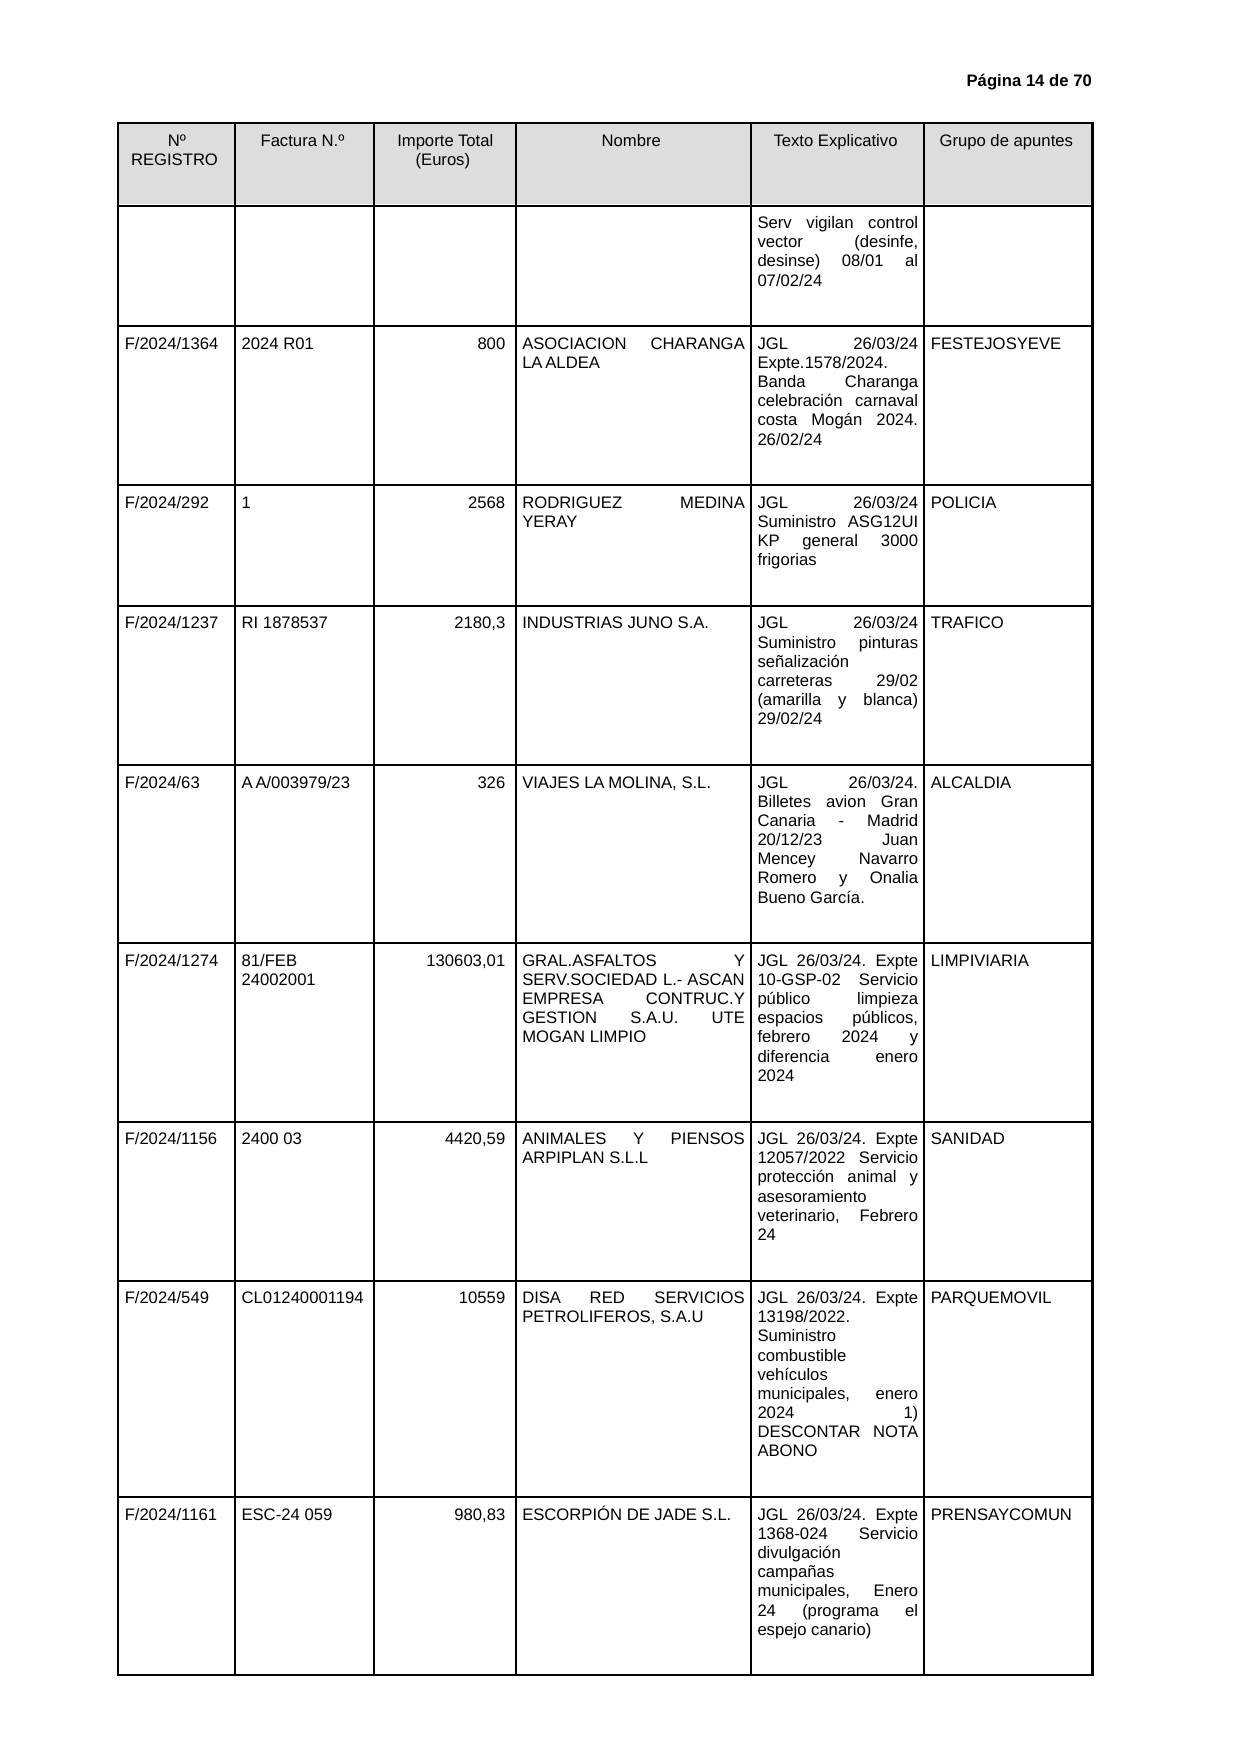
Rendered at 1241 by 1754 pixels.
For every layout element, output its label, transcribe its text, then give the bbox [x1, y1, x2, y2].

table_cell 2024 R01 [236, 327, 373, 484]
table_cell JGL 26/03/24. Billetes avion Gran Canaria - Madrid 20/12/23 Juan Mencey Navarro Romero y Onalia Bueno García. [752, 766, 923, 942]
table_cell VIAJES LA MOLINA, S.L. [517, 766, 750, 942]
table_cell [517, 207, 750, 325]
table_cell F/2024/63 [119, 766, 234, 942]
table_cell 800 [375, 327, 515, 484]
table_cell F/2024/1156 [119, 1123, 234, 1279]
table_cell JGL 26/03/24 Expte.1578/2024. Banda Charanga celebración carnaval costa Mogán 2024. 26/02/24 [752, 327, 923, 484]
table_cell F/2024/1237 [119, 607, 234, 764]
table_cell CL01240001194 [236, 1282, 373, 1496]
table_header Nombre [517, 124, 750, 204]
table_cell 2400 03 [236, 1123, 373, 1279]
table_cell 2568 [375, 486, 515, 605]
table_header Factura N.º [236, 124, 373, 204]
table_cell F/2024/549 [119, 1282, 234, 1496]
table_cell PRENSAYCOMUN [925, 1498, 1091, 1674]
table_cell RODRIGUEZ MEDINA YERAY [517, 486, 750, 605]
table_cell [236, 207, 373, 325]
table_cell 81/FEB 24002001 [236, 944, 373, 1121]
table_cell DISA RED SERVICIOS PETROLIFEROS, S.A.U [517, 1282, 750, 1496]
table_cell 1 [236, 486, 373, 605]
table_cell ESC-24 059 [236, 1498, 373, 1674]
table_cell ESCORPIÓN DE JADE S.L. [517, 1498, 750, 1674]
table_cell INDUSTRIAS JUNO S.A. [517, 607, 750, 764]
table_cell JGL 26/03/24 Suministro pinturas señalización carreteras 29/02 (amarilla y blanca) 29/02/24 [752, 607, 923, 764]
table_cell [375, 207, 515, 325]
table_cell ALCALDIA [925, 766, 1091, 942]
table_cell ANIMALES Y PIENSOS ARPIPLAN S.L.L [517, 1123, 750, 1279]
table_cell PARQUEMOVIL [925, 1282, 1091, 1496]
table_cell JGL 26/03/24. Expte 12057/2022 Servicio protección animal y asesoramiento veterinario, Febrero 24 [752, 1123, 923, 1279]
table_cell 2180,3 [375, 607, 515, 764]
table_cell GRAL.ASFALTOS Y SERV.SOCIEDAD L.- ASCAN EMPRESA CONTRUC.Y GESTION S.A.U. UTE MOGAN LIMPIO [517, 944, 750, 1121]
table_cell 130603,01 [375, 944, 515, 1121]
table_cell JGL 26/03/24. Expte 10-GSP-02 Servicio público limpieza espacios públicos, febrero 2024 y diferencia enero 2024 [752, 944, 923, 1121]
table_cell 10559 [375, 1282, 515, 1496]
table_cell JGL 26/03/24. Expte 13198/2022. Suministro combustible vehículos municipales, enero 2024 1) DESCONTAR NOTA ABONO [752, 1282, 923, 1496]
table_cell 4420,59 [375, 1123, 515, 1279]
table_cell ASOCIACION CHARANGA LA ALDEA [517, 327, 750, 484]
table_header Importe Total (Euros) [375, 124, 515, 204]
table_cell [925, 207, 1091, 325]
table_cell SANIDAD [925, 1123, 1091, 1279]
table_cell JGL 26/03/24 Suministro ASG12UI KP general 3000 frigorias [752, 486, 923, 605]
table_cell 980,83 [375, 1498, 515, 1674]
table_header Texto Explicativo [752, 124, 923, 204]
table_header Grupo de apuntes [925, 124, 1091, 204]
table_cell [119, 207, 234, 325]
table_cell F/2024/1161 [119, 1498, 234, 1674]
table_cell RI 1878537 [236, 607, 373, 764]
table_cell LIMPIVIARIA [925, 944, 1091, 1121]
table_cell F/2024/1364 [119, 327, 234, 484]
table_cell A A/003979/23 [236, 766, 373, 942]
table_cell 326 [375, 766, 515, 942]
table_header Nº REGISTRO [119, 124, 234, 204]
table_cell JGL 26/03/24. Expte 1368-024 Servicio divulgación campañas municipales, Enero 24 (programa el espejo canario) [752, 1498, 923, 1674]
table_cell Serv vigilan control vector (desinfe, desinse) 08/01 al 07/02/24 [752, 207, 923, 325]
table_cell F/2024/1274 [119, 944, 234, 1121]
table_cell POLICIA [925, 486, 1091, 605]
table_cell F/2024/292 [119, 486, 234, 605]
table_cell TRAFICO [925, 607, 1091, 764]
table_cell FESTEJOSYEVE [925, 327, 1091, 484]
